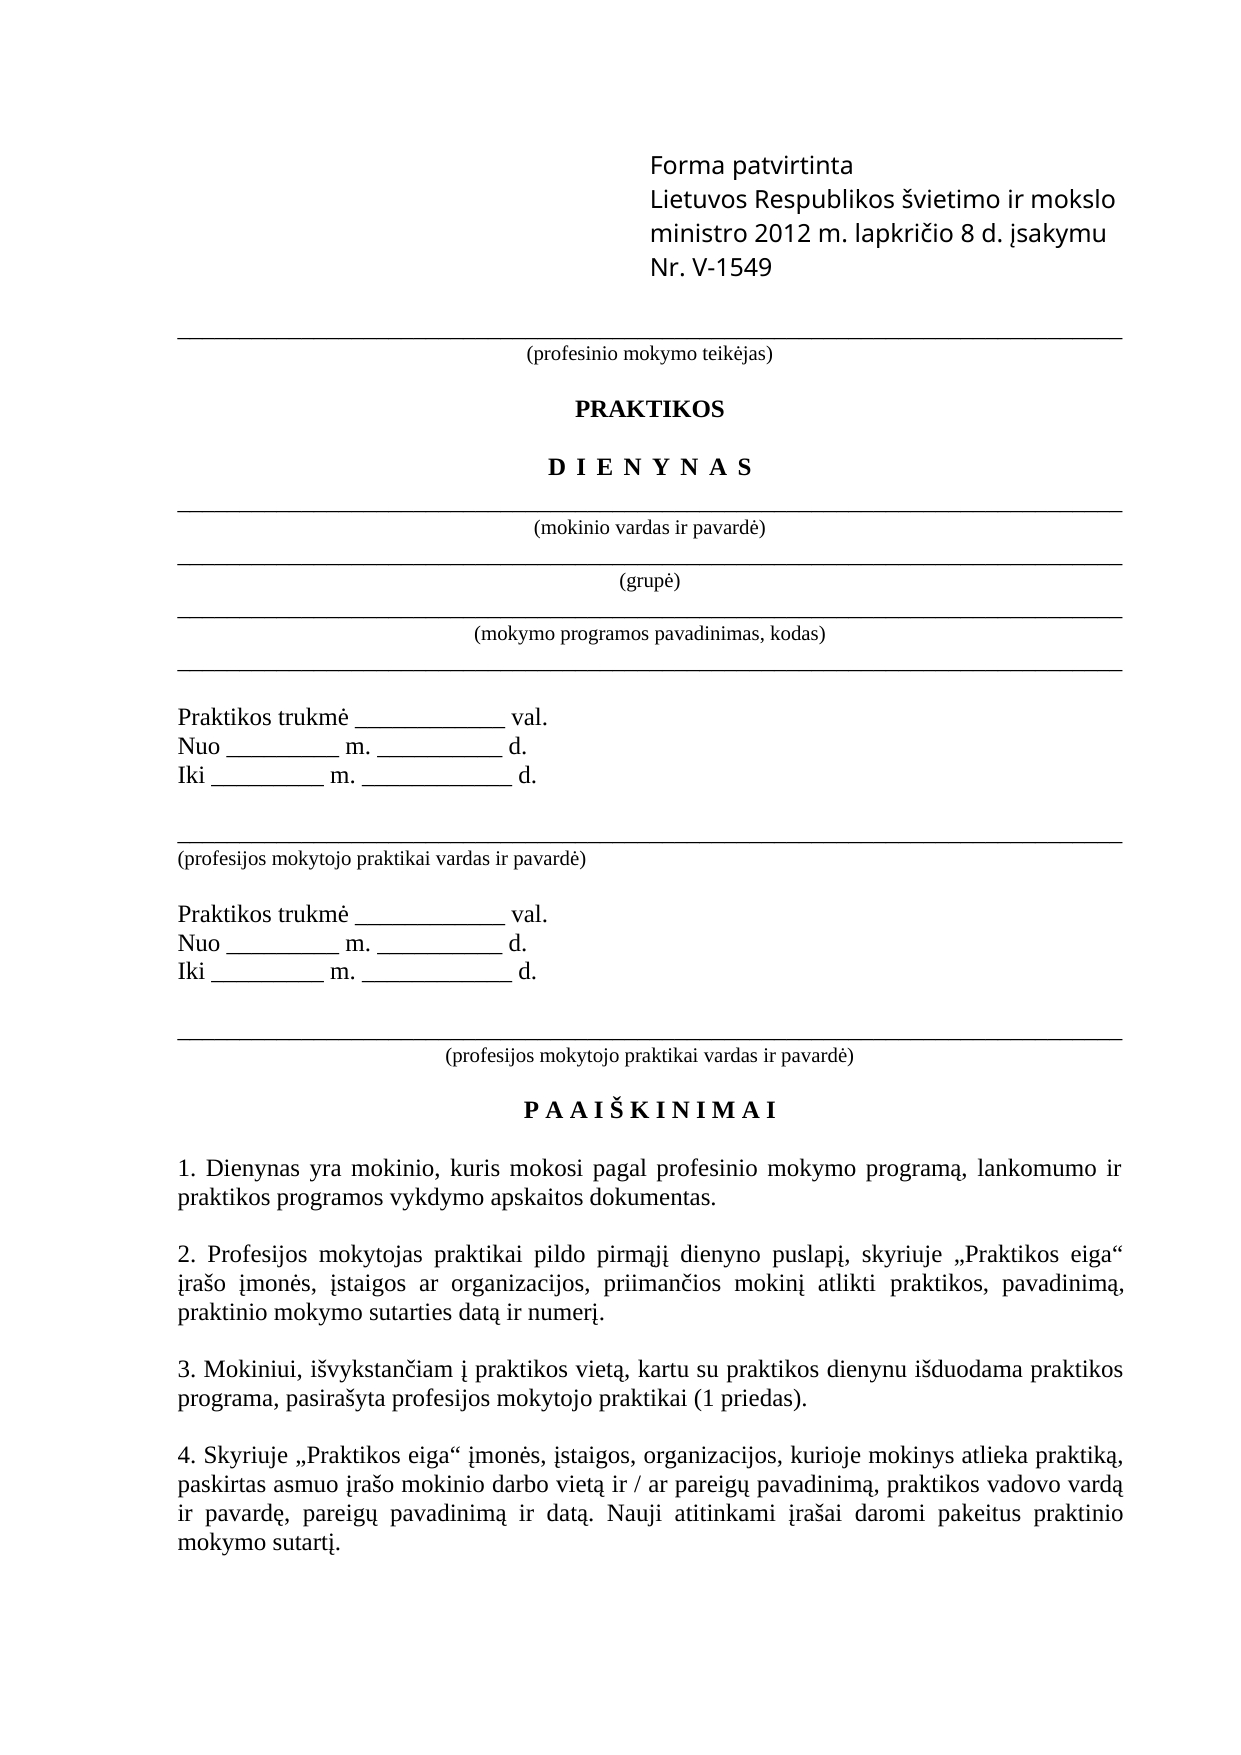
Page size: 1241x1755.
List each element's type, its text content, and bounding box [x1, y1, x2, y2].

text _ [177, 1014, 1122, 1039]
text Nuo _________ m. __________ d. [177, 928, 1124, 956]
text ministro 2012 m. lapkričio 8 d. įsakymu Nr. V-1549 [649, 216, 1122, 284]
text (profesijos mokytojo praktikai vardas ir pavardė) [177, 846, 1122, 870]
text Nuo _________ m. __________ d. [177, 731, 1124, 760]
text _ [177, 592, 1122, 617]
text 4. Skyriuje „Praktikos eiga“ įmonės, įstaigos, organizacijos, kurioje mokinys atlieka praktiką, paskirtas asmuo įrašo mokinio darbo vietą ir / ar pareigų pavadinimą, praktikos vadovo vardą ir pavardę, pareigų pavadinimą ir datą. Nauji atitinkami įrašai daromi pakeitus praktinio mokymo sutartį. [177, 1440, 1125, 1555]
text (mokinio vardas ir pavardė) [177, 515, 1122, 539]
text DIENYNAS [177, 452, 1122, 480]
text _ [177, 539, 1122, 564]
text Praktikos trukmė ____________ val. [177, 702, 1124, 731]
text _ [177, 486, 1122, 511]
text Iki _________ m. ____________ d. [177, 760, 1124, 788]
text Lietuvos Respublikos švietimo ir mokslo [649, 182, 1122, 216]
text _ [177, 313, 1122, 338]
text 2. Profesijos mokytojas praktikai pildo pirmąjį dienyno puslapį, skyriuje „Praktikos eiga“ įrašo įmonės, įstaigos ar organizacijos, priimančios mokinį atlikti praktikos, pavadinimą, praktinio mokymo sutarties datą ir numerį. [177, 1239, 1125, 1325]
text 1. Dienynas yra mokinio, kuris mokosi pagal profesinio mokymo programą, lankomumo ir praktikos programos vykdymo apskaitos dokumentas. [177, 1153, 1122, 1210]
text Praktikos trukmė ____________ val. [177, 899, 1124, 928]
text Iki _________ m. ____________ d. [177, 956, 1124, 985]
text _ [177, 817, 1122, 842]
text (mokymo programos pavadinimas, kodas) [177, 621, 1122, 645]
text (profesinio mokymo teikėjas) [177, 341, 1122, 365]
text PRAKTIKOS [177, 394, 1122, 423]
text P A A I Š K I N I M A I [177, 1095, 1122, 1124]
text 3. Mokiniui, išvykstančiam į praktikos vietą, kartu su praktikos dienynu išduodama praktikos programa, pasirašyta profesijos mokytojo praktikai (1 priedas). [177, 1354, 1125, 1412]
text Forma patvirtinta [649, 148, 1122, 182]
text _ [177, 645, 1122, 670]
text (grupė) [177, 568, 1122, 592]
text (profesijos mokytojo praktikai vardas ir pavardė) [177, 1043, 1122, 1067]
